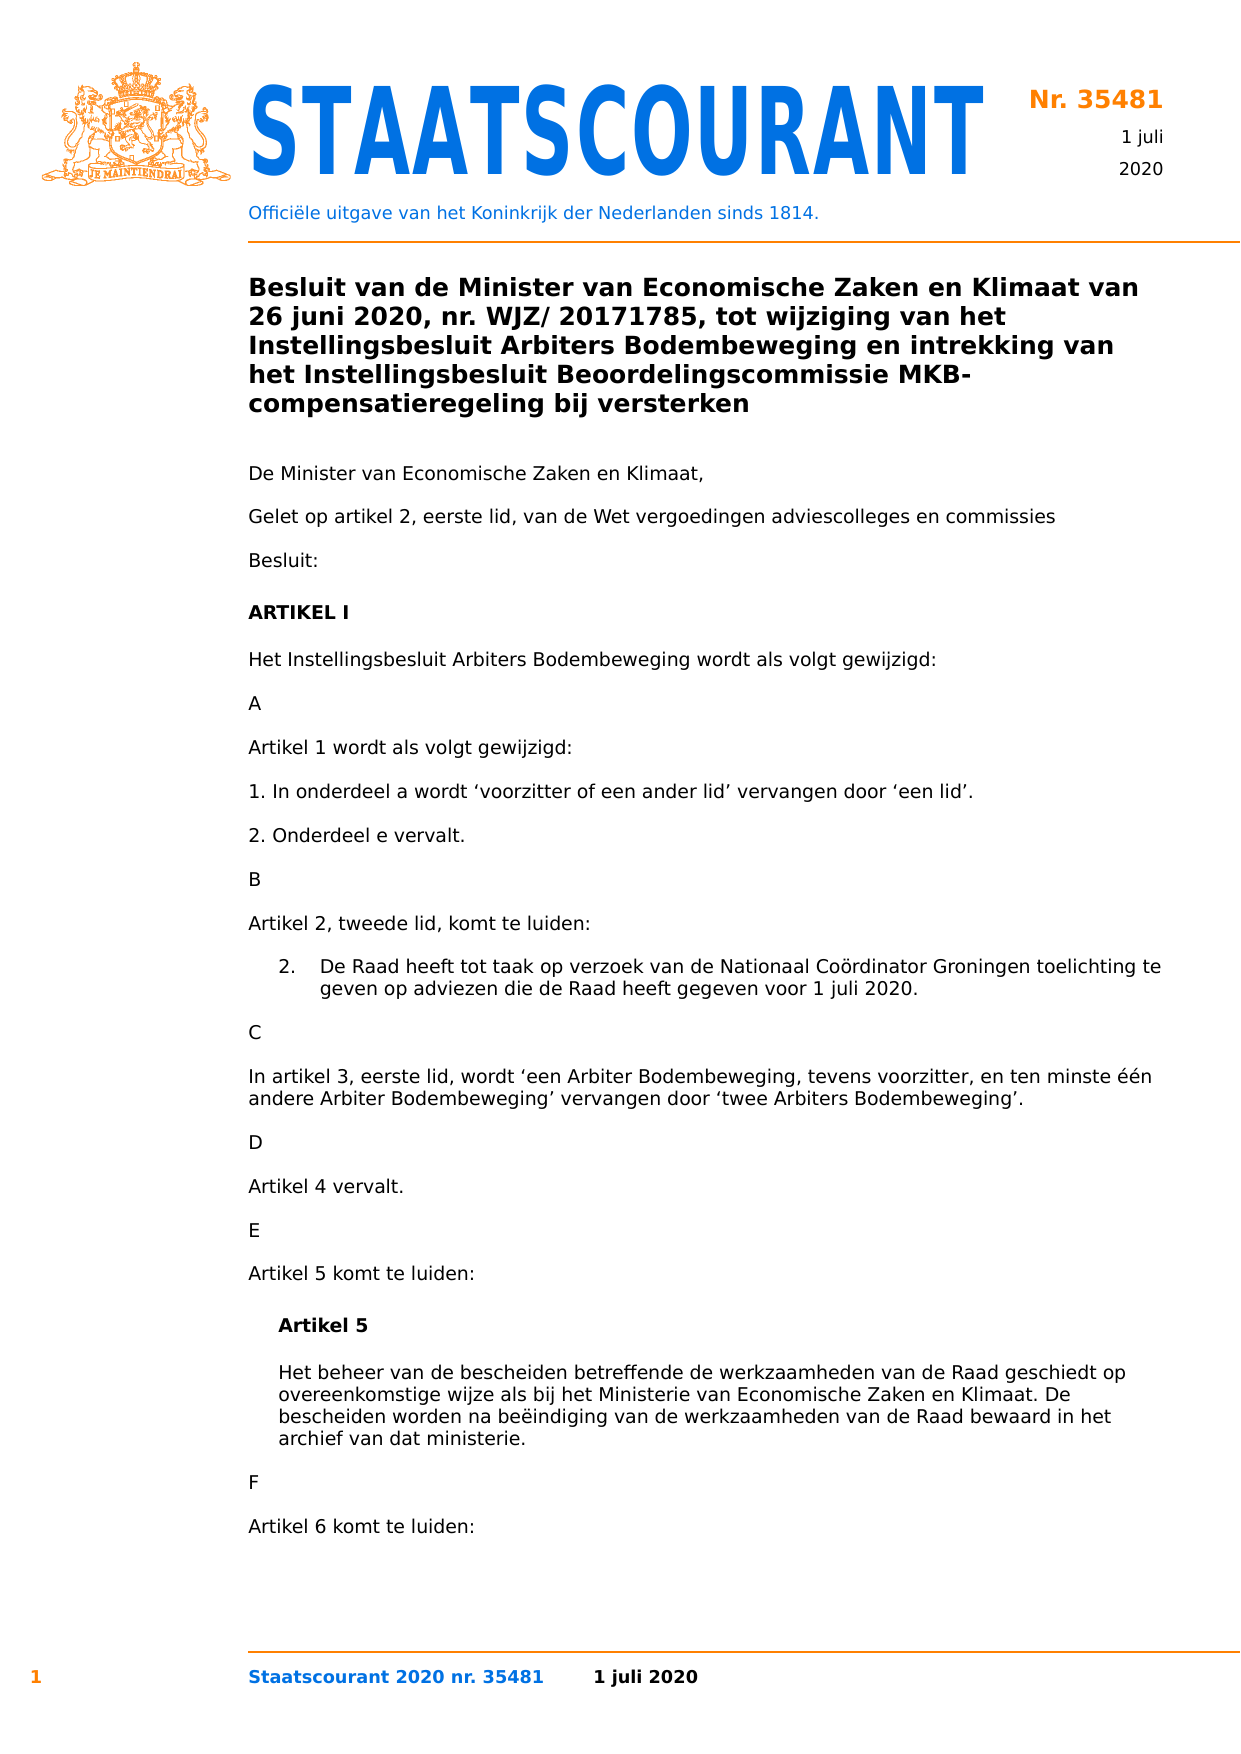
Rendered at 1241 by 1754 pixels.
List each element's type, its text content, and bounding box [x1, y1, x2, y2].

subtitle ARTIKEL I [248, 602, 1163, 624]
text In artikel 3, eerste lid, wordt ‘een Arbiter Bodembeweging, tevens voorzitter, en ten minste één andere Arbiter Bodembeweging’ vervangen door ‘twee Arbiters Bodembeweging’. [248, 1066, 1163, 1110]
text 2. De Raad heeft tot taak op verzoek van de Nationaal Coördinator Groningen toelichting te geven op adviezen die de Raad heeft gegeven voor 1 juli 2020. [278, 956, 1163, 1000]
text D [248, 1132, 1163, 1154]
text A [248, 693, 1163, 715]
table_cell Officiële uitgave van het Koninkrijk der Nederlanden sinds 1814. [248, 203, 1240, 241]
text Artikel 2, tweede lid, komt te luiden: [248, 912, 1163, 934]
table_cell 1 juli [998, 121, 1240, 153]
text De Minister van Economische Zaken en Klimaat, [248, 463, 1163, 484]
text 1. In onderdeel a wordt ‘voorzitter of een ander lid’ vervangen door ‘een lid’. [248, 781, 1163, 803]
table_header [25, 62, 248, 241]
text Artikel 5 komt te luiden: [248, 1263, 1163, 1285]
table_header STAATSCOURANT [248, 62, 998, 203]
text Besluit: [248, 550, 1163, 572]
text C [248, 1022, 1163, 1044]
text B [248, 868, 1163, 891]
text Het beheer van de bescheiden betreffende de werkzaamheden van de Raad geschiedt op overeenkomstige wijze als bij het Ministerie van Economische Zaken en Klimaat. De bescheiden worden na beëindiging van de werkzaamheden van de Raad bewaard in het archief van dat ministerie. [278, 1362, 1163, 1450]
text E [248, 1219, 1163, 1241]
text F [248, 1472, 1163, 1494]
table_cell 2020 [998, 153, 1240, 203]
table_header Nr. 35481 [998, 62, 1240, 121]
text Het Instellingsbesluit Arbiters Bodembeweging wordt als volgt gewijzigd: [248, 649, 1163, 671]
text Gelet op artikel 2, eerste lid, van de Wet vergoedingen adviescolleges en commissies [248, 506, 1163, 528]
text Artikel 4 vervalt. [248, 1176, 1163, 1198]
picture [41, 62, 231, 186]
text Artikel 1 wordt als volgt gewijzigd: [248, 737, 1163, 759]
subtitle Besluit van de Minister van Economische Zaken en Klimaat van 26 juni 2020, nr. WJZ/ 20171785, tot wijziging van het Instellingsbesluit Arbiters Bodembeweging en intrekking van het Instellingsbesluit Beoordelingscommissie MKB-compensatieregeling bij versterken [248, 273, 1163, 419]
text 2. Onderdeel e vervalt. [248, 825, 1163, 847]
text Artikel 6 komt te luiden: [248, 1516, 1163, 1538]
subtitle Artikel 5 [278, 1315, 1163, 1337]
